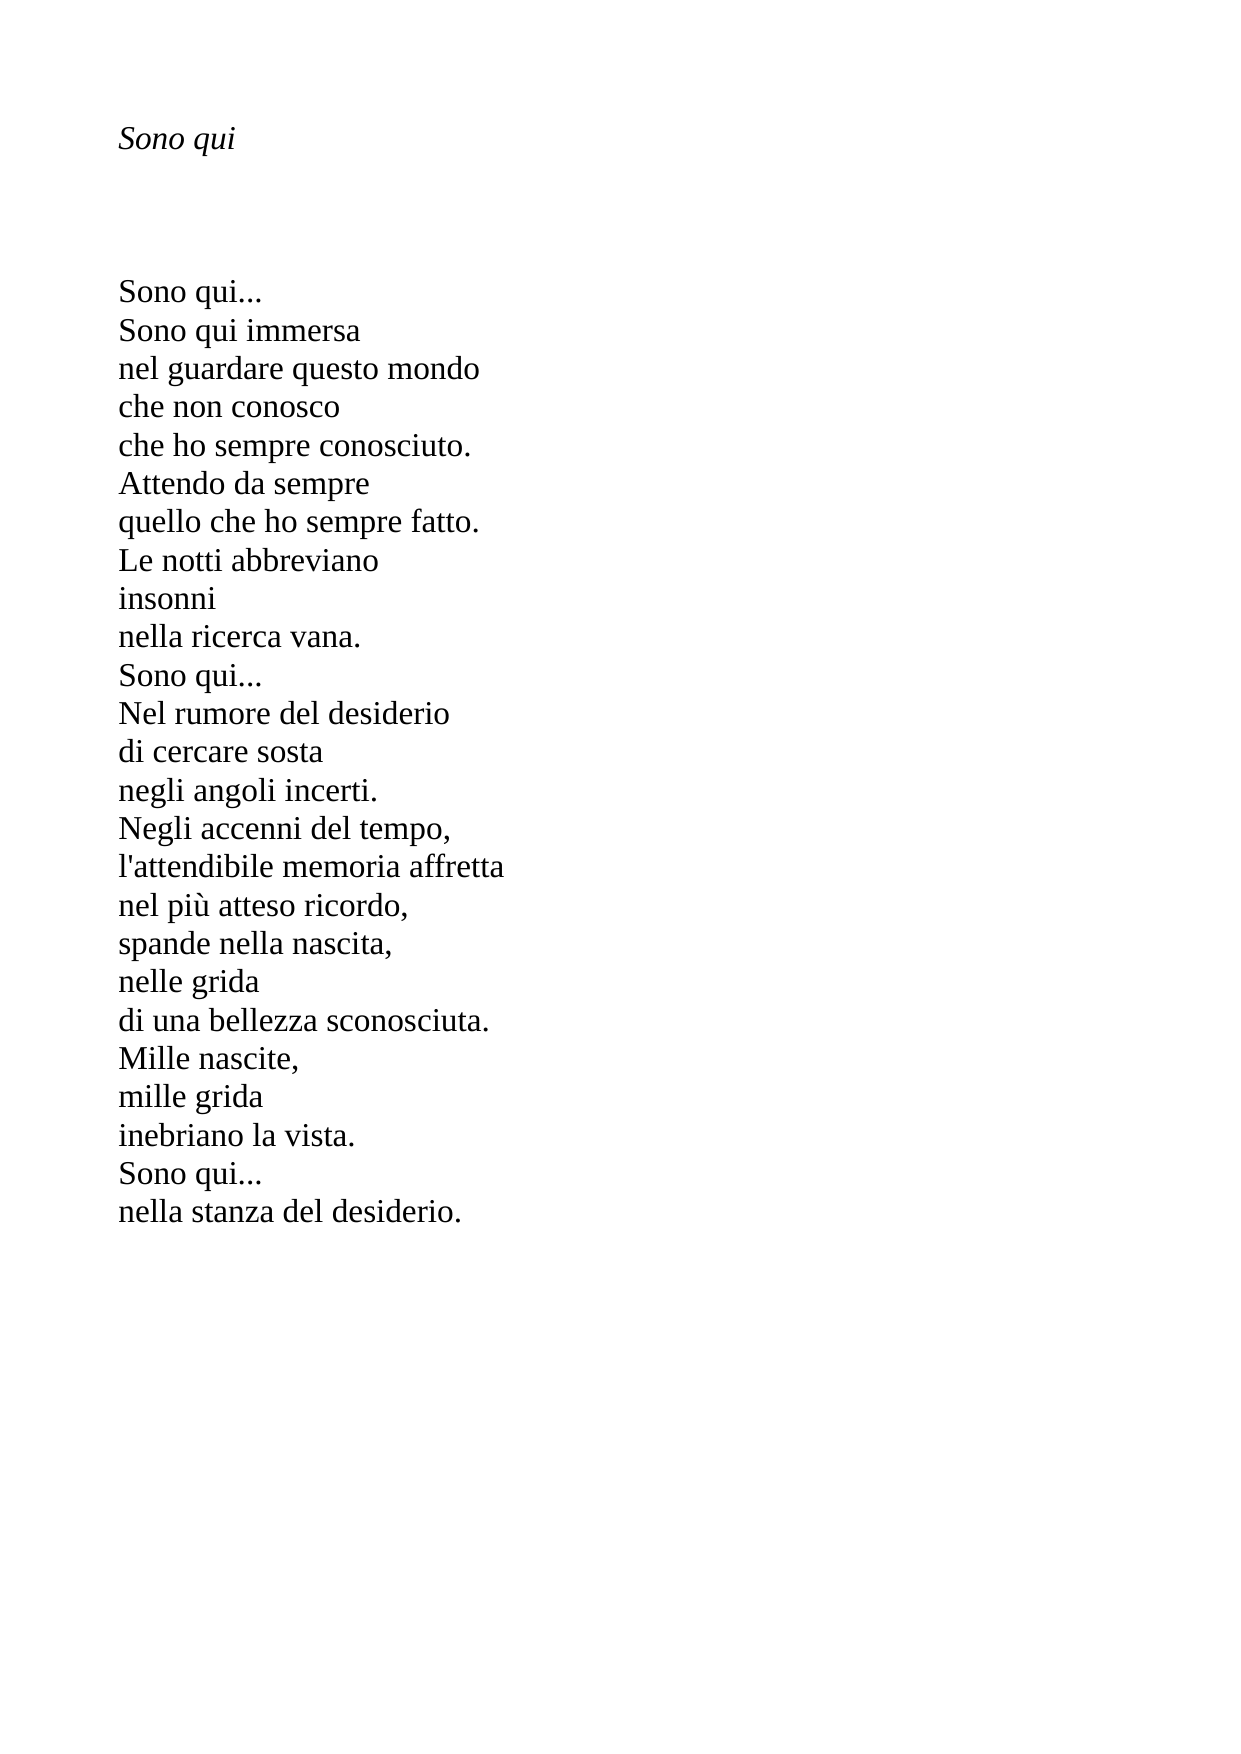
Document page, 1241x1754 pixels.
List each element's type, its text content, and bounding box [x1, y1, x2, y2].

text quello che ho sempre fatto. [118, 501, 1122, 540]
text nelle grida [118, 961, 1122, 1000]
text Sono qui... [118, 1153, 1122, 1191]
text di cercare sosta [118, 731, 1122, 770]
text l'attendibile memoria affretta [118, 846, 1122, 885]
text nel più atteso ricordo, [118, 885, 1122, 923]
text Attendo da sempre [118, 463, 1122, 501]
text Mille nascite, [118, 1038, 1122, 1076]
text nella stanza del desiderio. [118, 1191, 1122, 1230]
text Sono qui immersa [118, 310, 1122, 348]
text spande nella nascita, [118, 923, 1122, 961]
text nella ricerca vana. [118, 616, 1122, 655]
text che non conosco [118, 386, 1122, 425]
text nel guardare questo mondo [118, 348, 1122, 386]
text Sono qui... [118, 271, 1122, 310]
text mille grida [118, 1076, 1122, 1115]
text Sono qui... [118, 655, 1122, 693]
text Le notti abbreviano [118, 540, 1122, 578]
text negli angoli incerti. [118, 770, 1122, 808]
text Sono qui [118, 118, 1122, 156]
text inebriano la vista. [118, 1115, 1122, 1153]
text insonni [118, 578, 1122, 616]
text Nel rumore del desiderio [118, 693, 1122, 731]
text che ho sempre conosciuto. [118, 425, 1122, 463]
text Negli accenni del tempo, [118, 808, 1122, 846]
text di una bellezza sconosciuta. [118, 1000, 1122, 1038]
